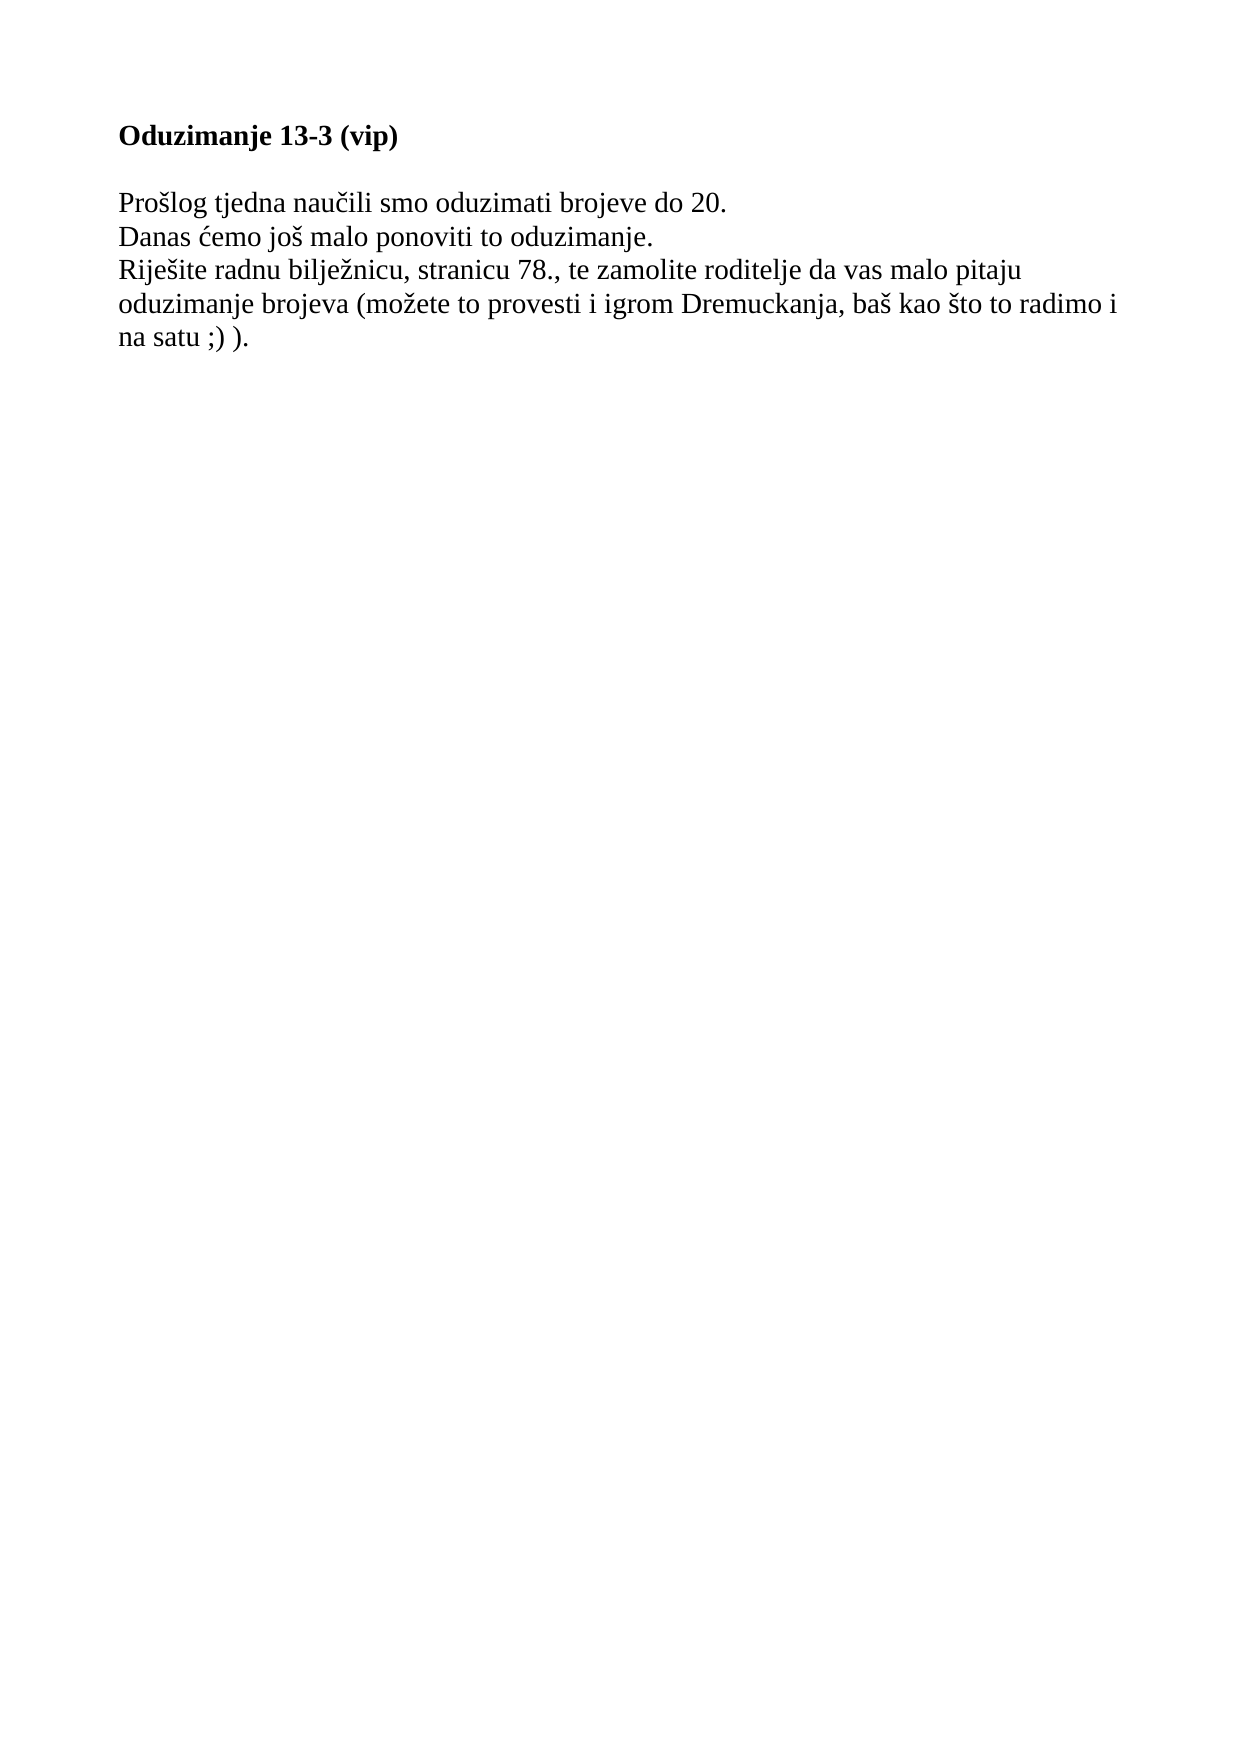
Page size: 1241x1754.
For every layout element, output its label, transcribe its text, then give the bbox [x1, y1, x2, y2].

text Oduzimanje 13-3 (vip) [118, 118, 1122, 152]
text Danas ćemo još malo ponoviti to oduzimanje. [118, 219, 1122, 252]
text Riješite radnu bilježnicu, stranicu 78., te zamolite roditelje da vas malo pitaju oduzimanje brojeva (možete to provesti i igrom Dremuckanja, baš kao što to radimo i na satu ;) ). [118, 252, 1122, 353]
text Prošlog tjedna naučili smo oduzimati brojeve do 20. [118, 185, 1122, 219]
